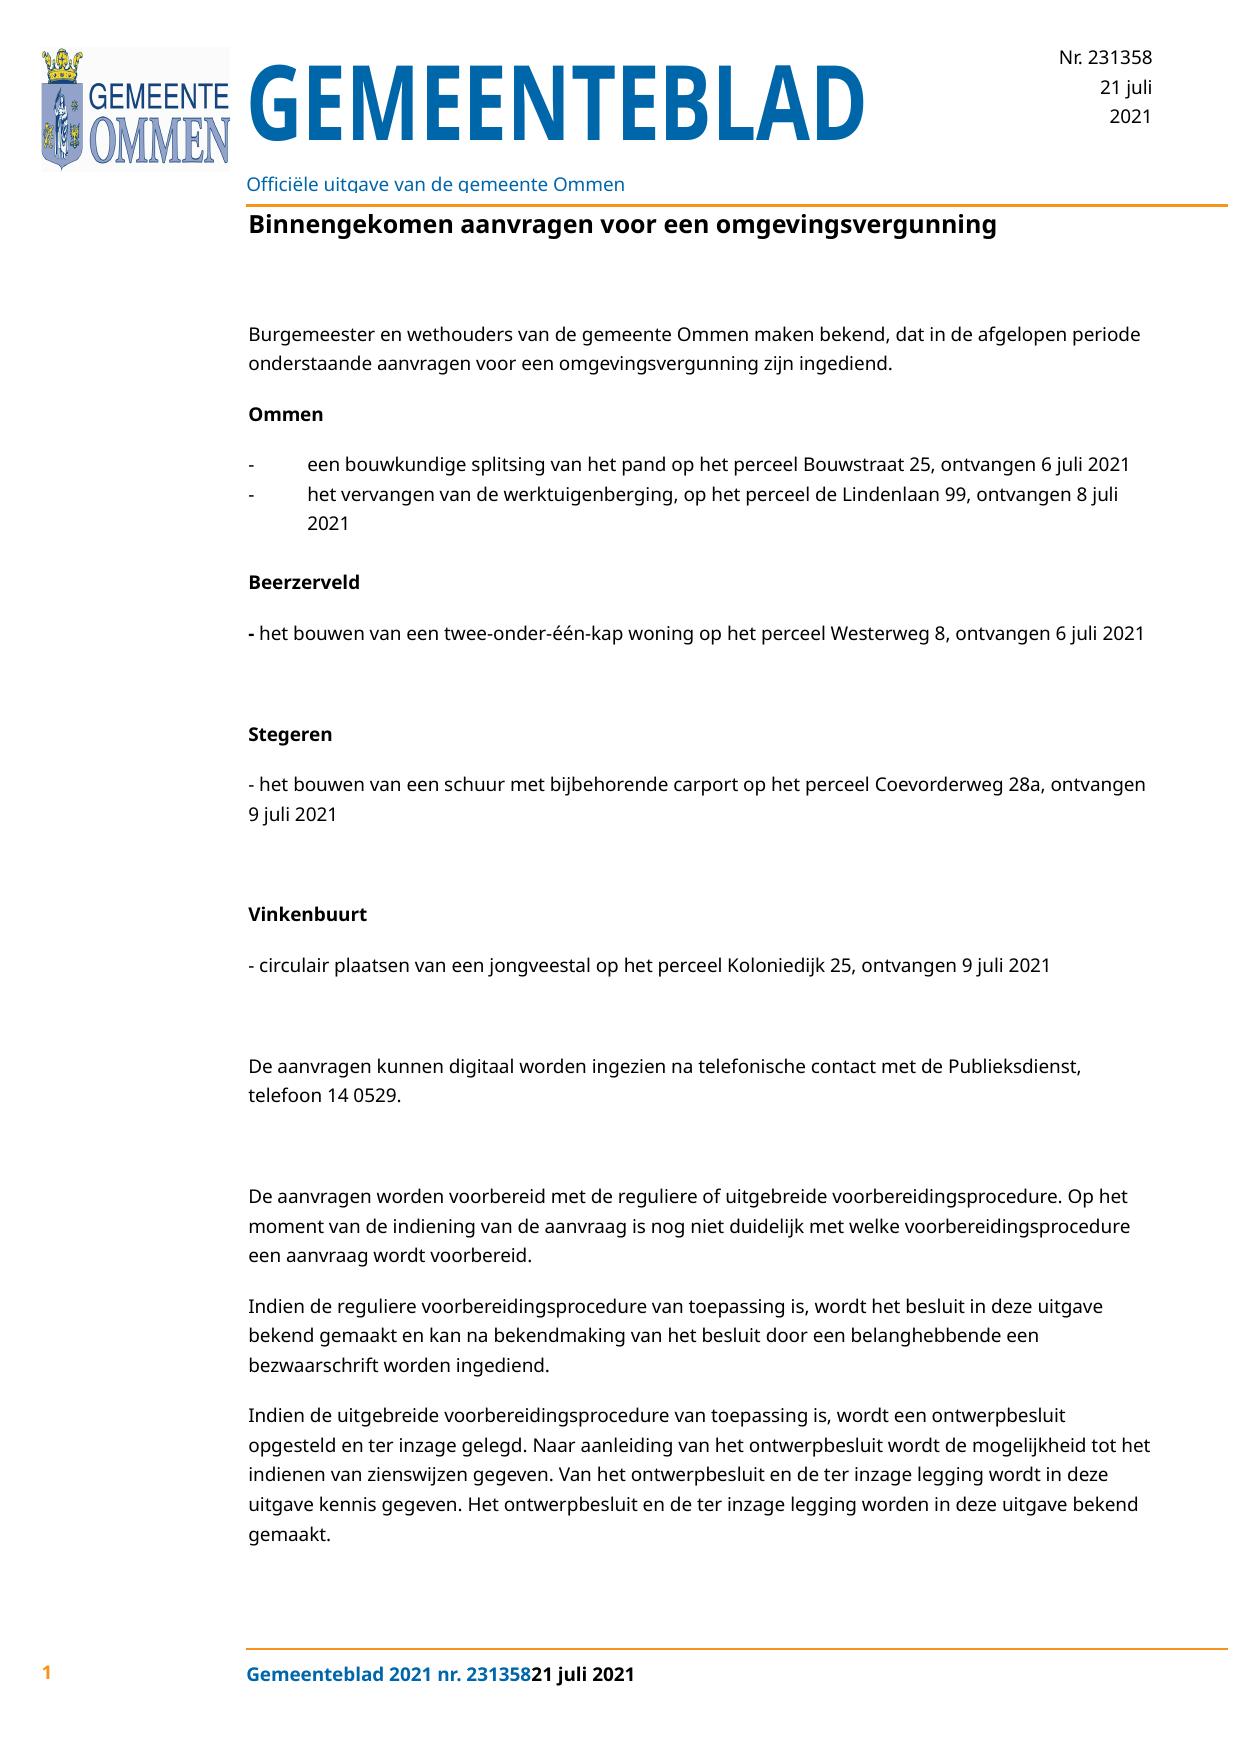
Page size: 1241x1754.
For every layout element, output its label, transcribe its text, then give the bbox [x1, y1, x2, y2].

text - circulair plaatsen van een jongveestal op het perceel Koloniedijk 25, ontvangen 9 juli 2021 [248, 952, 1152, 978]
text Indien de uitgebreide voorbereidingsprocedure van toepassing is, wordt een ontwerpbesluit opgesteld en ter inzage gelegd. Naar aanleiding van het ontwerpbesluit wordt de mogelijkheid tot het indienen van zienswijzen gegeven. Van het ontwerpbesluit en de ter inzage legging wordt in deze uitgave kennis gegeven. Het ontwerpbesluit en de ter inzage legging worden in deze uitgave bekend gemaakt. [248, 1402, 1152, 1546]
text Binnengekomen aanvragen voor een omgevingsvergunning [248, 207, 1152, 241]
text De aanvragen worden voorbereid met de reguliere of uitgebreide voorbereidingsprocedure. Op het moment van de indiening van de aanvraag is nog niet duidelijk met welke voorbereidingsprocedure een aanvraag wordt voorbereid. [248, 1183, 1152, 1268]
text Stegeren [248, 721, 1152, 746]
text - het bouwen van een twee-onder-één-kap woning op het perceel Westerweg 8, ontvangen 6 juli 2021 [248, 620, 1152, 646]
text Ommen [248, 401, 1152, 426]
text Indien de reguliere voorbereidingsprocedure van toepassing is, wordt het besluit in deze uitgave bekend gemaakt en kan na bekendmaking van het besluit door een belanghebbende een bezwaarschrift worden ingediend. [248, 1293, 1152, 1378]
picture [41, 47, 231, 172]
text Vinkenbuurt [248, 902, 1152, 927]
text Beerzerveld [248, 569, 1152, 595]
text - het bouwen van een schuur met bijbehorende carport op het perceel Coevorderweg 28a, ontvangen 9 juli 2021 [248, 771, 1152, 826]
text Burgemeester en wethouders van de gemeente Ommen maken bekend, dat in de afgelopen periode onderstaande aanvragen voor een omgevingsvergunning zijn ingediend. [248, 321, 1152, 376]
list een bouwkundige splitsing van het pand op het perceel Bouwstraat 25, ontvangen 6 juli 2021 [248, 451, 1152, 477]
list het vervangen van de werktuigenberging, op het perceel de Lindenlaan 99, ontvangen 8 juli 2021 [248, 481, 1152, 536]
text De aanvragen kunnen digitaal worden ingezien na telefonische contact met de Publieksdienst, telefoon 14 0529. [248, 1053, 1152, 1108]
